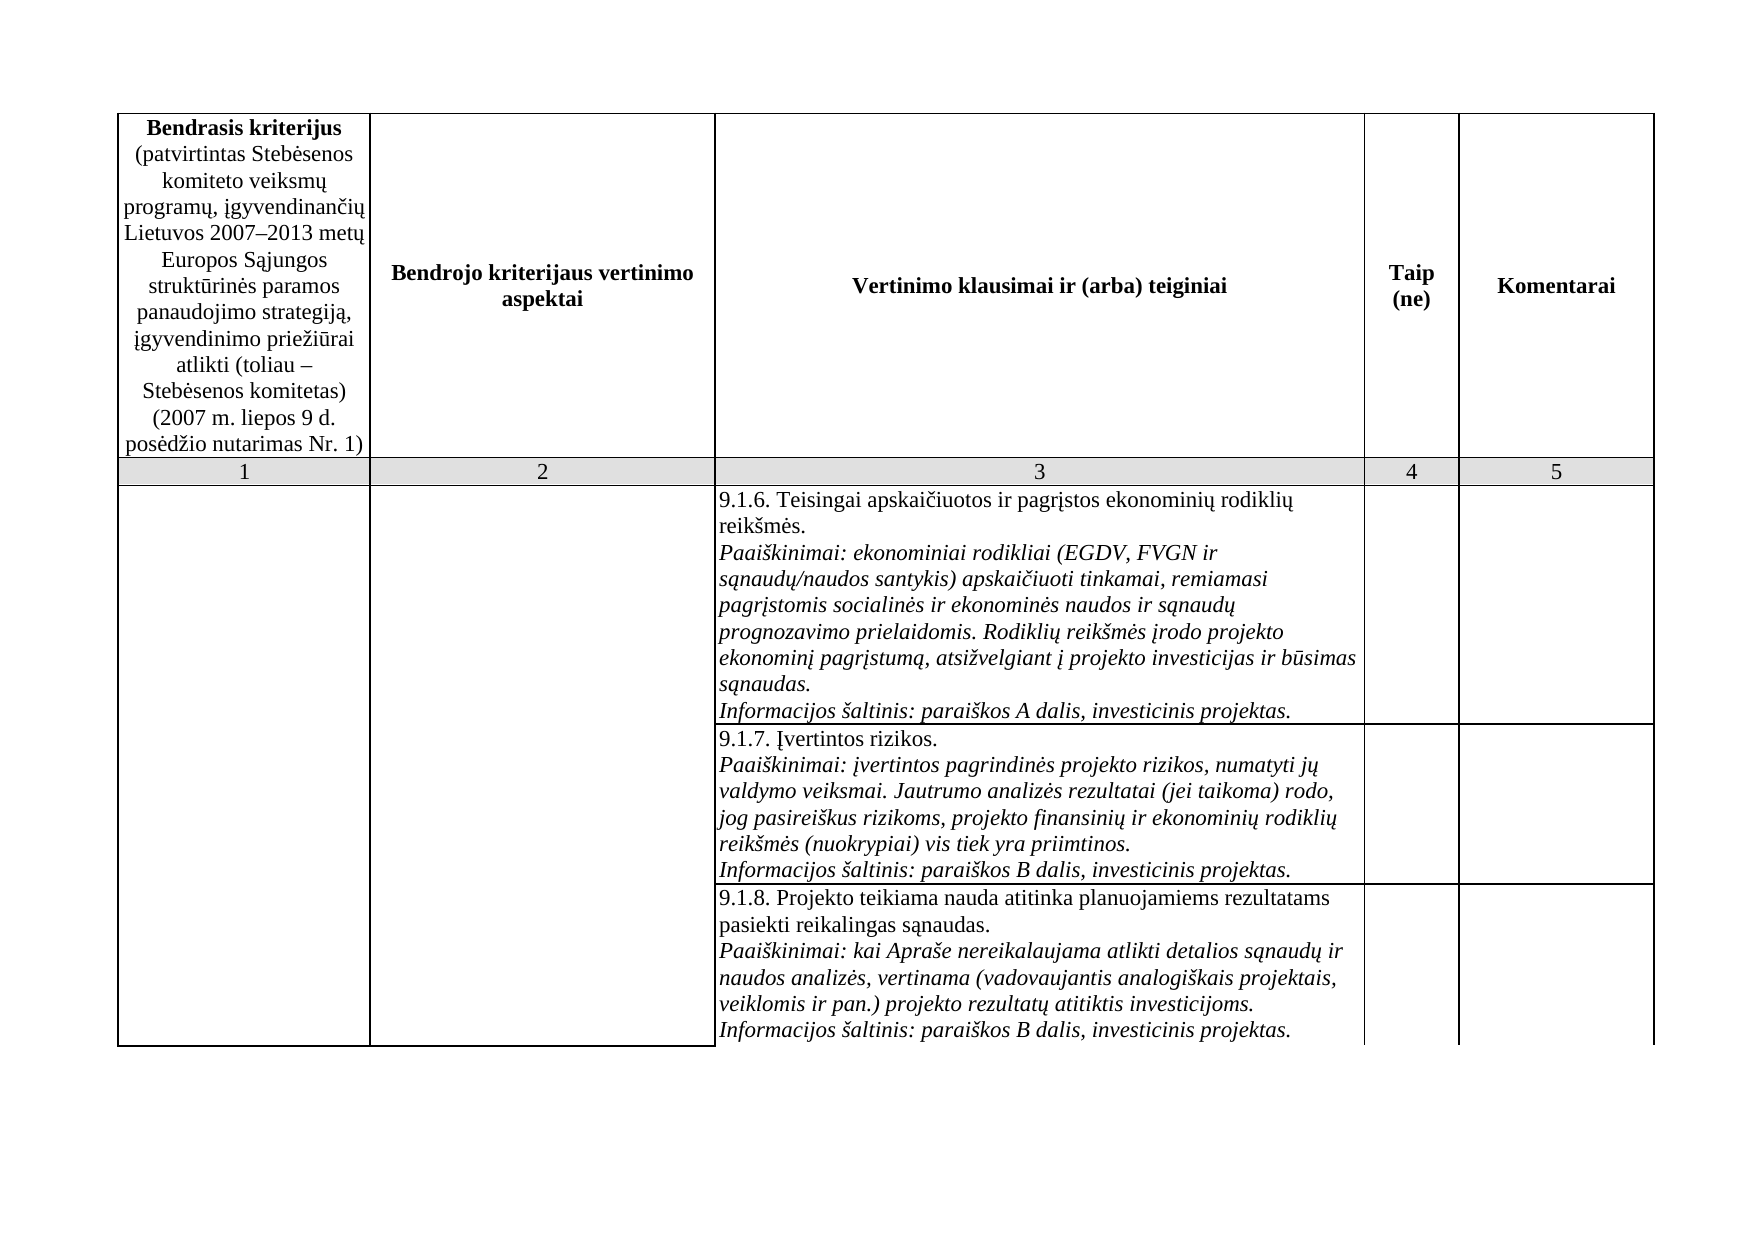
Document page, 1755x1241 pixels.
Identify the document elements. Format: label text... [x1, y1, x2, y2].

table_header Bendrojo kriterijaus vertinimo aspektai [371, 114, 714, 457]
table_cell 5 [1460, 458, 1653, 484]
table_header Vertinimo klausimai ir (arba) teiginiai [716, 114, 1364, 457]
table_cell [1460, 885, 1653, 1045]
table_cell 3 [716, 458, 1364, 484]
table_cell 9.1.6. Teisingai apskaičiuotos ir pagrįstos ekonominių rodiklių reikšmės. Paaiškinimai: ekonominiai rodikliai (EGDV, FVGN ir sąnaudų/naudos santykis) apskaičiuoti tinkamai, remiamasi pagrįstomis socialinės ir ekonominės naudos ir sąnaudų prognozavimo prielaidomis. Rodiklių reikšmės įrodo projekto ekonominį pagrįstumą, atsižvelgiant į projekto investicijas ir būsimas sąnaudas. Informacijos šaltinis: paraiškos A dalis, investicinis projektas. [716, 486, 1364, 723]
table_cell 9.1.7. Įvertintos rizikos. Paaiškinimai: įvertintos pagrindinės projekto rizikos, numatyti jų valdymo veiksmai. Jautrumo analizės rezultatai (jei taikoma) rodo, jog pasireiškus rizikoms, projekto finansinių ir ekonominių rodiklių reikšmės (nuokrypiai) vis tiek yra priimtinos. Informacijos šaltinis: paraiškos B dalis, investicinis projektas. [716, 725, 1364, 883]
table_cell 9.1.8. Projekto teikiama nauda atitinka planuojamiems rezultatams pasiekti reikalingas sąnaudas. Paaiškinimai: kai Apraše nereikalaujama atlikti detalios sąnaudų ir naudos analizės, vertinama (vadovaujantis analogiškais projektais, veiklomis ir pan.) projekto rezultatų atitiktis investicijoms. Informacijos šaltinis: paraiškos B dalis, investicinis projektas. [716, 885, 1364, 1045]
table_header Komentarai [1460, 114, 1653, 457]
table_cell [371, 486, 714, 1045]
table_header Taip (ne) [1365, 114, 1458, 457]
table_cell [1365, 885, 1458, 1045]
table_cell [1365, 725, 1458, 883]
table_cell 4 [1365, 458, 1458, 484]
table_cell [1365, 486, 1458, 723]
table_cell [1460, 486, 1653, 723]
table_cell [119, 486, 369, 1045]
table_cell 1 [119, 458, 369, 484]
table_cell [1460, 725, 1653, 883]
table_header Bendrasis kriterijus (patvirtintas Stebėsenos komiteto veiksmų programų, įgyvendinančių Lietuvos 2007–2013 metų Europos Sąjungos struktūrinės paramos panaudojimo strategiją, įgyvendinimo priežiūrai atlikti (toliau – Stebėsenos komitetas) (2007 m. liepos 9 d. posėdžio nutarimas Nr. 1) [119, 114, 369, 457]
table_cell 2 [371, 458, 714, 484]
